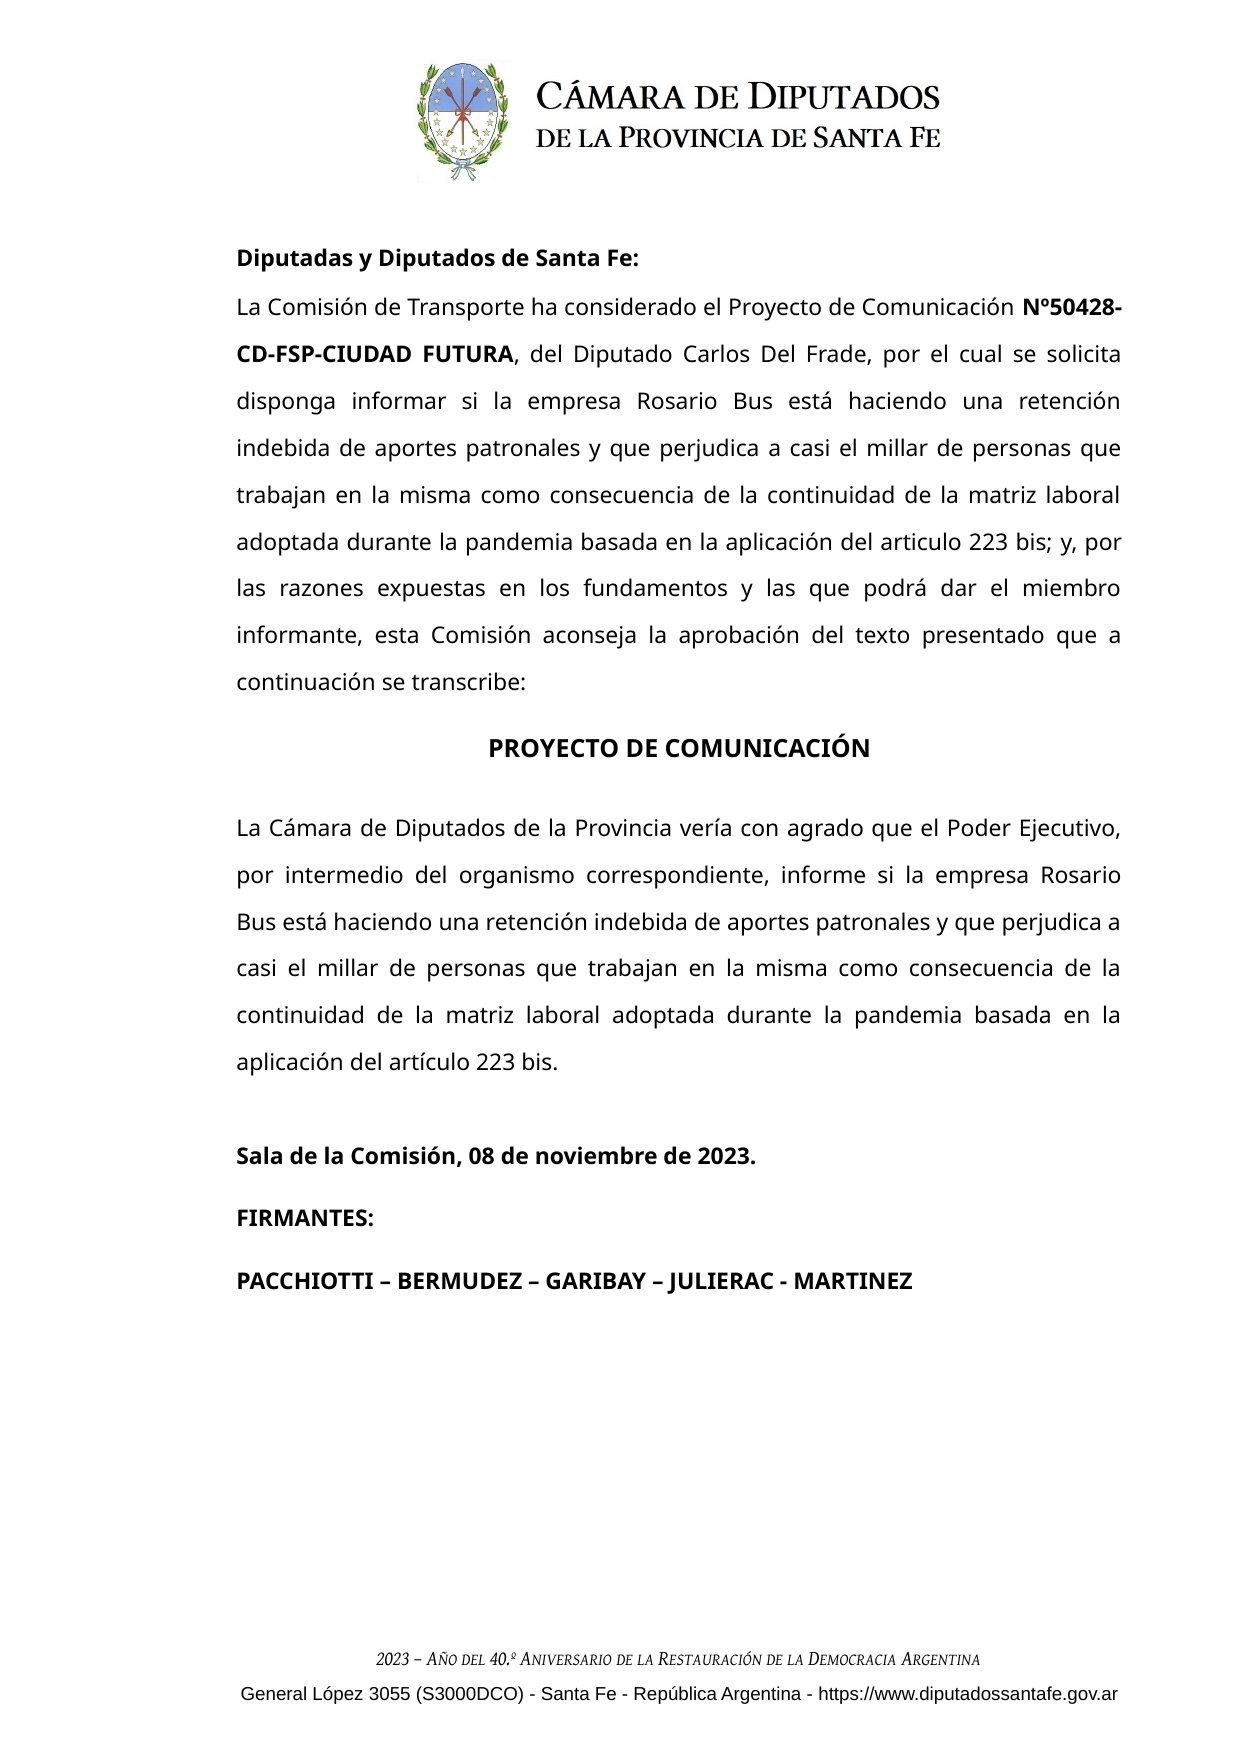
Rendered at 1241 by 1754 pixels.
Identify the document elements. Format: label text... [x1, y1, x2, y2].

text Sala de la Comisión, 08 de noviembre de 2023. [236, 1140, 1122, 1171]
text FIRMANTES: [236, 1202, 1122, 1233]
text PACCHIOTTI – BERMUDEZ – GARIBAY – JULIERAC - MARTINEZ [236, 1265, 1122, 1296]
picture [413, 59, 945, 183]
text La Comisión de Transporte ha considerado el Proyecto de Comunicación Nº50428-CD-FSP-CIUDAD FUTURA, del Diputado Carlos Del Frade, por el cual se solicita disponga informar si la empresa Rosario Bus está haciendo una retención indebida de aportes patronales y que perjudica a casi el millar de personas que trabajan en la misma como consecuencia de la continuidad de la matriz laboral adoptada durante la pandemia basada en la aplicación del articulo 223 bis; y, por las razones expuestas en los fundamentos y las que podrá dar el miembro informante, esta Comisión aconseja la aprobación del texto presentado que a continuación se transcribe: [236, 291, 1122, 697]
text PROYECTO DE COMUNICACIÓN [236, 731, 1122, 765]
text Diputadas y Diputados de Santa Fe: [236, 242, 1122, 273]
text La Cámara de Diputados de la Provincia vería con agrado que el Poder Ejecutivo, por intermedio del organismo correspondiente, informe si la empresa Rosario Bus está haciendo una retención indebida de aportes patronales y que perjudica a casi el millar de personas que trabajan en la misma como consecuencia de la continuidad de la matriz laboral adoptada durante la pandemia basada en la aplicación del artículo 223 bis. [236, 812, 1122, 1077]
